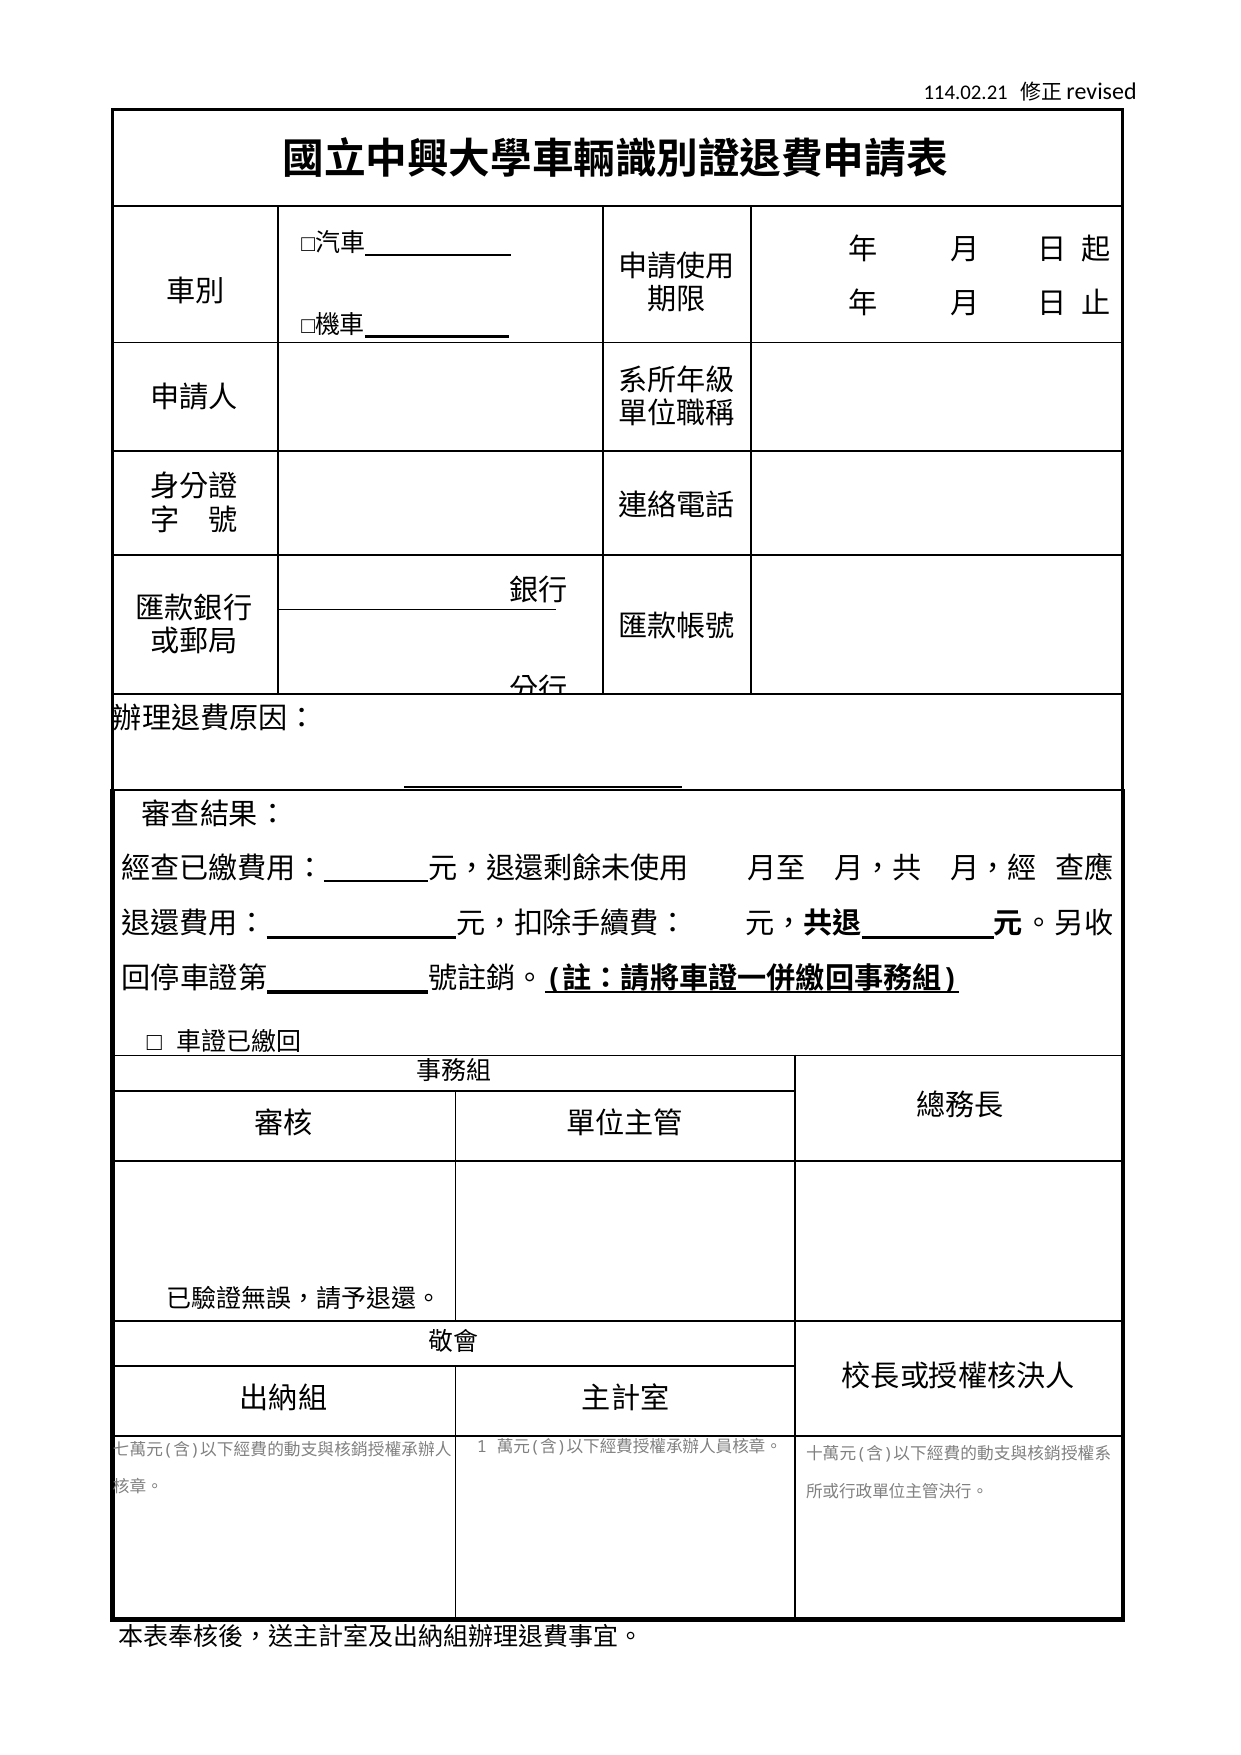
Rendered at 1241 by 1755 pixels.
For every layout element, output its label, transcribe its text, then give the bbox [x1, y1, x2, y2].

table_cell 申請人 [114, 343, 277, 450]
table_cell 審核 [115, 1092, 455, 1160]
table_cell 敬會 [115, 1322, 794, 1365]
table_cell 車別 [114, 207, 277, 342]
table_cell 審查結果： 經查已繳費用： 元，退還剩餘未使用 月至 月，共 月，經 查應退還費用： 元，扣除手續費： 元，共退 元。另收 回停車證第 號註銷。(註：請將車證一併繳回事務組) □ 車證已繳回 [115, 791, 1121, 1054]
table_cell 主計室 [456, 1367, 794, 1435]
table_cell [456, 1162, 794, 1320]
table_cell 事務組 [115, 1056, 794, 1090]
table_cell 辦理退費原因： [114, 695, 1121, 789]
table_cell 總務長 [796, 1056, 1121, 1160]
table_header 國立中興大學車輛識別證退費申請表 [114, 111, 1121, 205]
text 本表奉核後，送主計室及出納組辦理退費事宜。 [118, 1622, 1136, 1651]
table_cell 十萬元(含)以下經費的動支與核銷授權系 所或行政單位主管決行。 [796, 1437, 1121, 1617]
table_cell [752, 556, 1121, 693]
table_cell 出納組 [115, 1367, 455, 1435]
table_cell 連絡電話 [604, 452, 750, 554]
table_cell 匯款帳號 [604, 556, 750, 693]
table_cell 銀行 分行 [279, 556, 602, 693]
table_cell 申請使用 期限 [604, 207, 750, 342]
table_cell [752, 452, 1121, 554]
table_cell 校長或授權核決人 [796, 1322, 1121, 1435]
table_cell 七萬元(含)以下經費的動支與核銷授權承辦人核章。 [115, 1437, 455, 1617]
table_cell [796, 1162, 1121, 1320]
table_cell [752, 343, 1121, 450]
table_cell [279, 343, 602, 450]
table_cell 1 萬元(含)以下經費授權承辦人員核章。 [456, 1437, 794, 1617]
table_cell □汽車 □機車 [279, 207, 602, 342]
table_cell 系所年級 單位職稱 [604, 343, 750, 450]
table_cell 身分證 字 號 [114, 452, 277, 554]
table_cell 匯款銀行 或郵局 [114, 556, 277, 693]
table_cell [279, 452, 602, 554]
table_cell 單位主管 [456, 1092, 794, 1160]
table_cell 已驗證無誤，請予退還。 [115, 1162, 455, 1320]
table_cell 年 月 日 起 年 月 日 止 [752, 207, 1121, 342]
